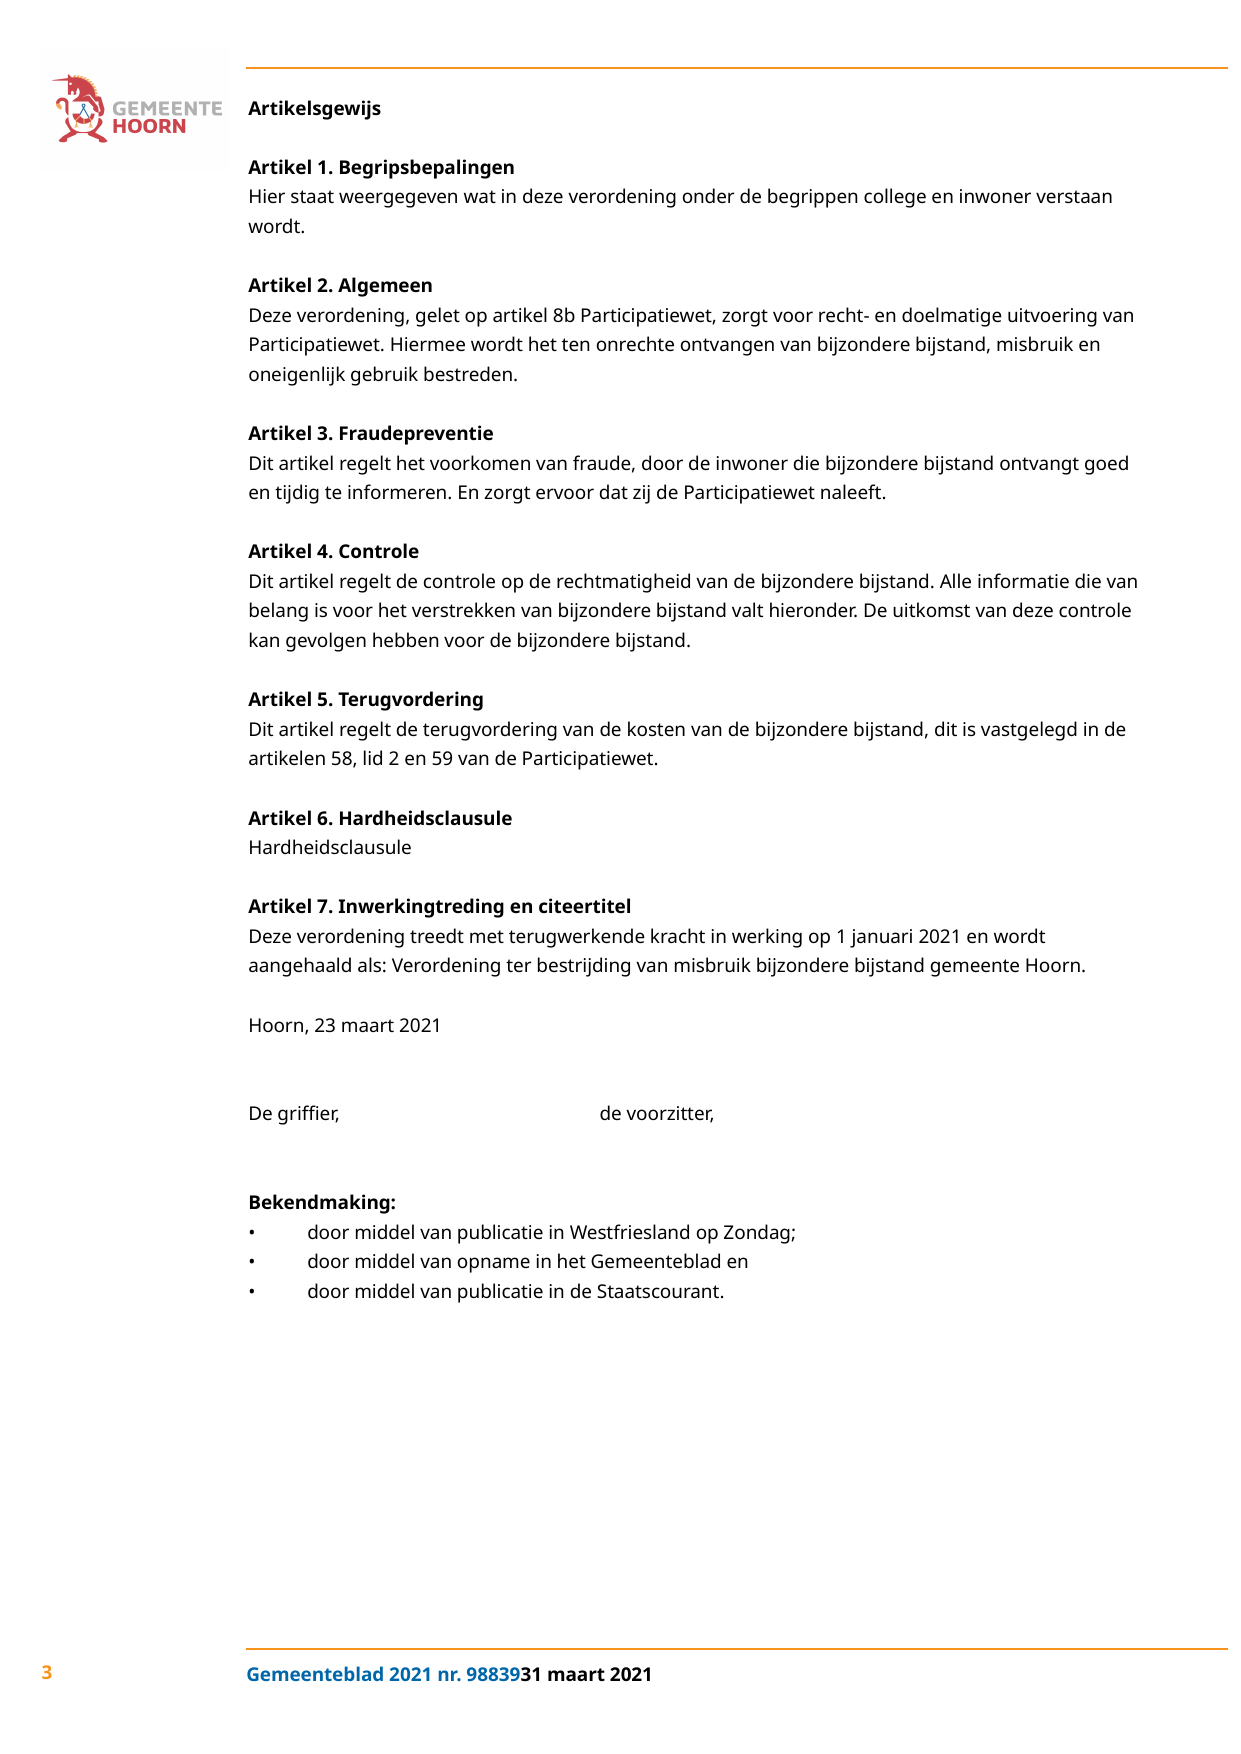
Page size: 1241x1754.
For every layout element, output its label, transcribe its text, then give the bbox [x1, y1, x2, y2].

list door middel van publicatie in Westfriesland op Zondag; [248, 1219, 1152, 1245]
text Dit artikel regelt de controle op de rechtmatigheid van de bijzondere bijstand. Alle informatie die van belang is voor het verstrekken van bijzondere bijstand valt hieronder. De uitkomst van deze controle kan gevolgen hebben voor de bijzondere bijstand. [248, 568, 1152, 653]
text Deze verordening treedt met terugwerkende kracht in werking op 1 januari 2021 en wordt aangehaald als: Verordening ter bestrijding van misbruik bijzondere bijstand gemeente Hoorn. [248, 923, 1152, 978]
list door middel van opname in het Gemeenteblad en [248, 1248, 1152, 1274]
text Artikel 4. Controle [248, 538, 1152, 564]
text Artikel 5. Terugvordering [248, 686, 1152, 712]
text Hier staat weergegeven wat in deze verordening onder de begrippen college en inwoner verstaan wordt. [248, 183, 1152, 239]
text Deze verordening, gelet op artikel 8b Participatiewet, zorgt voor recht- en doelmatige uitvoering van Participatiewet. Hiermee wordt het ten onrechte ontvangen van bijzondere bijstand, misbruik en oneigenlijk gebruik bestreden. [248, 302, 1152, 387]
text Artikel 1. Begripsbepalingen [248, 154, 1152, 180]
list door middel van publicatie in de Staatscourant. [248, 1278, 1152, 1304]
text Artikel 2. Algemeen [248, 272, 1152, 298]
text Artikel 3. Fraudepreventie [248, 420, 1152, 446]
text Artikelsgewijs [248, 95, 1152, 121]
text De griffier, de voorzitter, [248, 1101, 1152, 1126]
text Artikel 7. Inwerkingtreding en citeertitel [248, 893, 1152, 919]
text Hardheidsclausule [248, 834, 1152, 860]
text Dit artikel regelt het voorkomen van fraude, door de inwoner die bijzondere bijstand ontvangt goed en tijdig te informeren. En zorgt ervoor dat zij de Participatiewet naleeft. [248, 450, 1152, 505]
text Artikel 6. Hardheidsclausule [248, 805, 1152, 831]
text Bekendmaking: [248, 1189, 1152, 1215]
text Hoorn, 23 maart 2021 [248, 1012, 1152, 1038]
text Dit artikel regelt de terugvordering van de kosten van de bijzondere bijstand, dit is vastgelegd in de artikelen 58, lid 2 en 59 van de Participatiewet. [248, 716, 1152, 771]
picture [41, 47, 231, 172]
